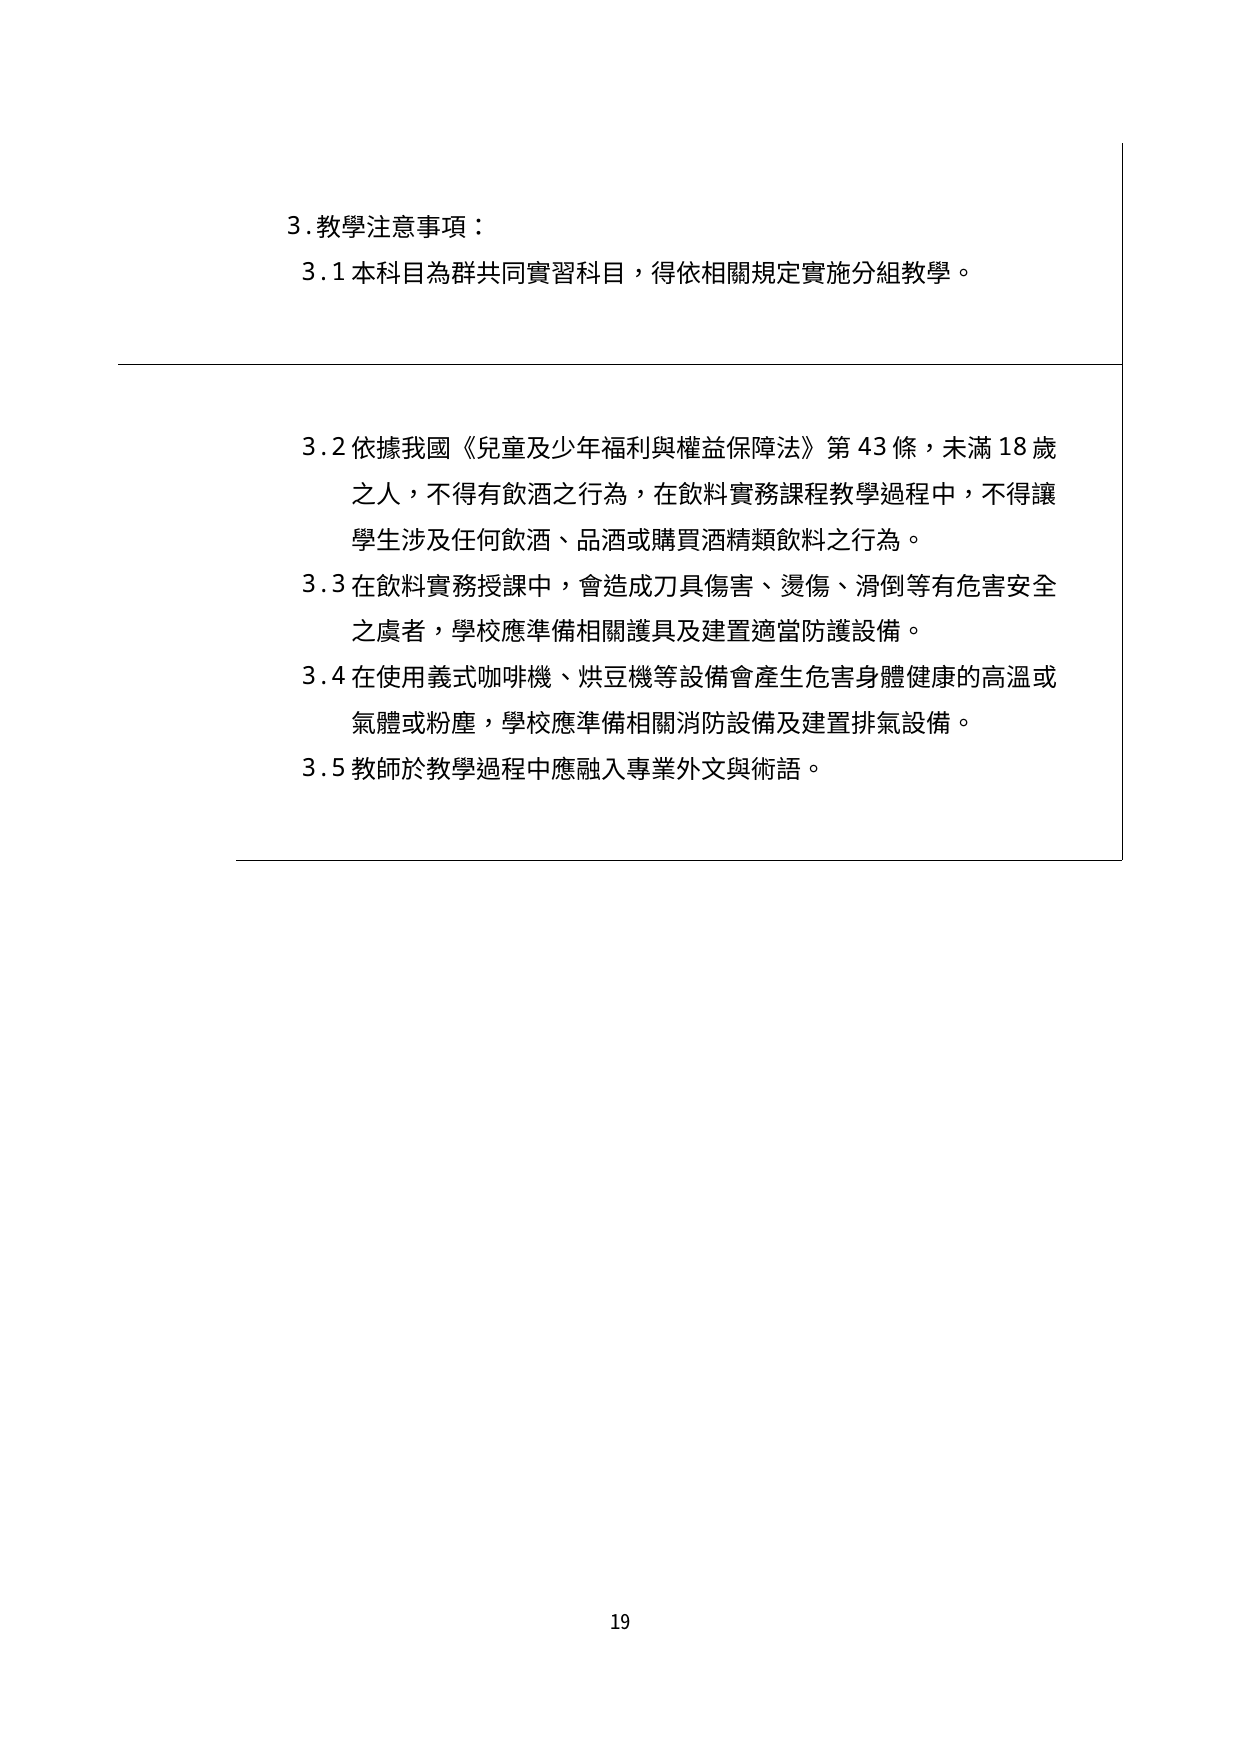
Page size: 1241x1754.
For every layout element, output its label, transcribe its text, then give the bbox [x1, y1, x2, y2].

text 3.2依據我國《兒童及少年福利與權益保障法》第43條，未滿18歲之人，不得有飲酒之行為，在飲料實務課程教學過程中，不得讓學生涉及任何飲酒、品酒或購買酒精類飲料之行為。 [236, 364, 1122, 566]
text 3.3在飲料實務授課中，會造成刀具傷害、燙傷、滑倒等有危害安全之虞者，學校應準備相關護具及建置適當防護設備。 [236, 566, 1122, 658]
text 3.教學注意事項： [118, 143, 1122, 253]
text 3.1本科目為群共同實習科目，得依相關規定實施分組教學。 [118, 253, 1122, 364]
text 3.5教師於教學過程中應融入專業外文與術語。 [236, 749, 1122, 860]
text 3.4在使用義式咖啡機、烘豆機等設備會產生危害身體健康的高溫或氣體或粉塵，學校應準備相關消防設備及建置排氣設備。 [236, 658, 1122, 749]
